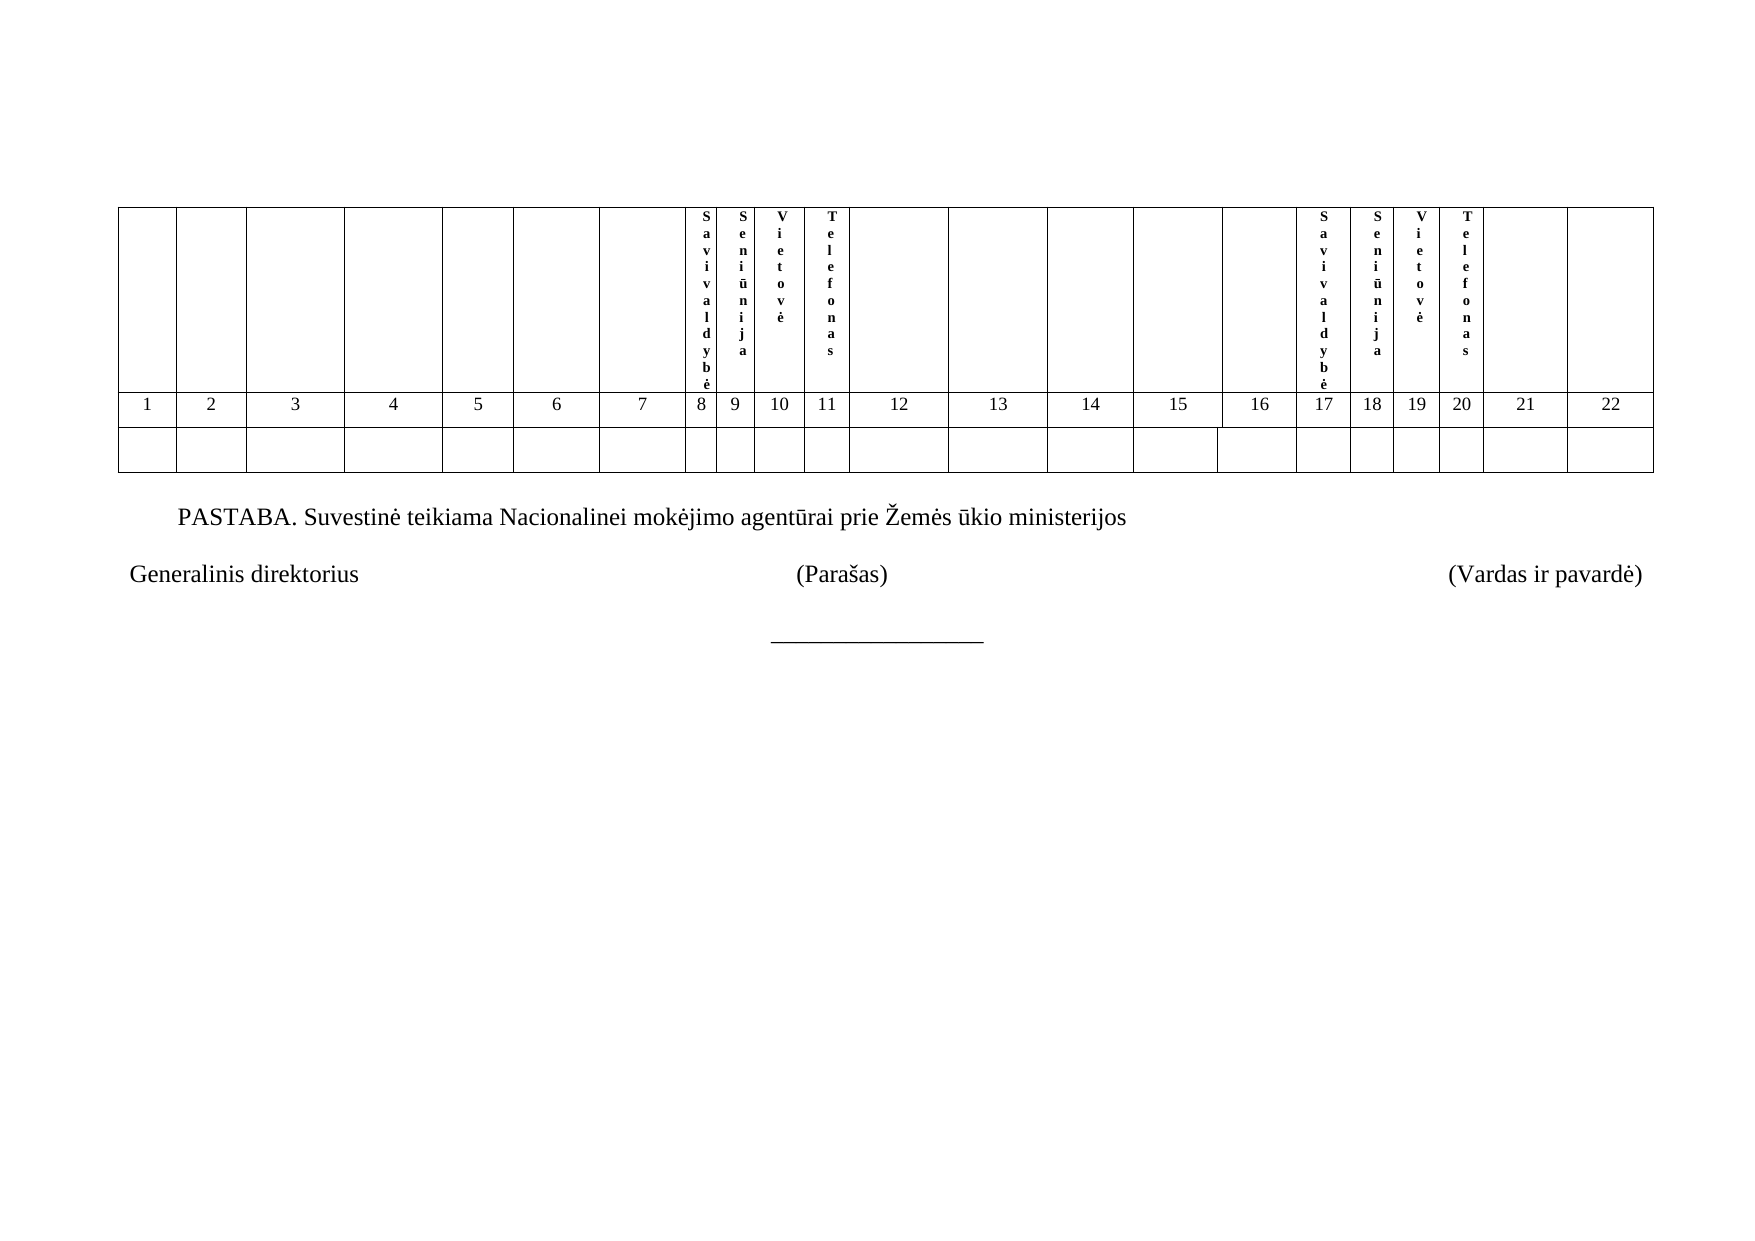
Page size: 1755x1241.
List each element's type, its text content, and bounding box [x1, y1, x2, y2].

table_cell [1568, 208, 1653, 392]
table_header [247, 208, 344, 392]
table_header [345, 208, 442, 392]
table_cell [1394, 428, 1439, 472]
table_cell [600, 428, 685, 472]
table_cell 11 [805, 393, 849, 427]
table_cell [686, 428, 716, 472]
table_cell [1568, 428, 1653, 472]
table_header [177, 208, 246, 392]
table_cell 21 [1484, 393, 1567, 427]
table_cell Seniūnija [717, 208, 754, 392]
table_cell Telefonas [1440, 208, 1483, 392]
table_cell [1134, 428, 1217, 472]
table_cell 19 [1394, 393, 1439, 427]
table_cell 9 [717, 393, 754, 427]
table_cell 22 [1568, 393, 1653, 427]
table_header Generalinis direktorius [118, 559, 717, 588]
table_cell Savivaldybė [1297, 208, 1350, 392]
table_cell Vietovė [1394, 208, 1439, 392]
table_cell 13 [949, 393, 1047, 427]
table_cell [949, 208, 1047, 392]
table_cell [1484, 208, 1567, 392]
text PASTABA. Suvestinė teikiama Nacionalinei mokėjimo agentūrai prie Žemės ūkio ministerijos [118, 502, 1636, 531]
table_cell [1218, 428, 1296, 472]
table_cell [755, 428, 804, 472]
table_cell [949, 428, 1047, 472]
table_header (Vardas ir pavardė) [967, 559, 1653, 588]
table_cell Savivaldybė [686, 208, 716, 392]
table_cell [345, 428, 442, 472]
table_header [119, 208, 176, 392]
table_cell 4 [345, 393, 442, 427]
table_cell 20 [1440, 393, 1483, 427]
table_cell 10 [755, 393, 804, 427]
table_cell [805, 428, 849, 472]
table_header [514, 208, 599, 392]
table_cell 5 [443, 393, 513, 427]
table_cell [1440, 428, 1483, 472]
table_cell [717, 428, 754, 472]
table_header [1048, 208, 1133, 392]
table_cell 8 [686, 393, 716, 427]
table_cell Telefonas [805, 208, 849, 392]
table_cell 14 [1048, 393, 1133, 427]
table_cell 1 [119, 393, 176, 427]
table_header [443, 208, 513, 392]
table_cell 16 [1223, 393, 1296, 427]
table_cell [247, 428, 344, 472]
table_cell [1484, 428, 1567, 472]
table_cell 3 [247, 393, 344, 427]
table_cell 2 [177, 393, 246, 427]
table_cell [443, 428, 513, 472]
table_cell [177, 428, 246, 472]
table_cell [850, 208, 948, 392]
table_cell 17 [1297, 393, 1350, 427]
table_cell [1351, 428, 1393, 472]
table_header (Parašas) [717, 559, 967, 588]
table_cell [1048, 428, 1133, 472]
table_header [1134, 208, 1222, 392]
table_cell 18 [1351, 393, 1393, 427]
table_header [1223, 208, 1296, 392]
table_cell [1297, 428, 1350, 472]
table_cell [514, 428, 599, 472]
table_cell [850, 428, 948, 472]
table_cell Seniūnija [1351, 208, 1393, 392]
table_header [600, 208, 685, 392]
table_cell 15 [1134, 393, 1222, 427]
table_cell 6 [514, 393, 599, 427]
text _________________ [118, 617, 1636, 646]
table_cell [119, 428, 176, 472]
table_cell 12 [850, 393, 948, 427]
table_cell 7 [600, 393, 685, 427]
table_cell Vietovė [755, 208, 804, 392]
